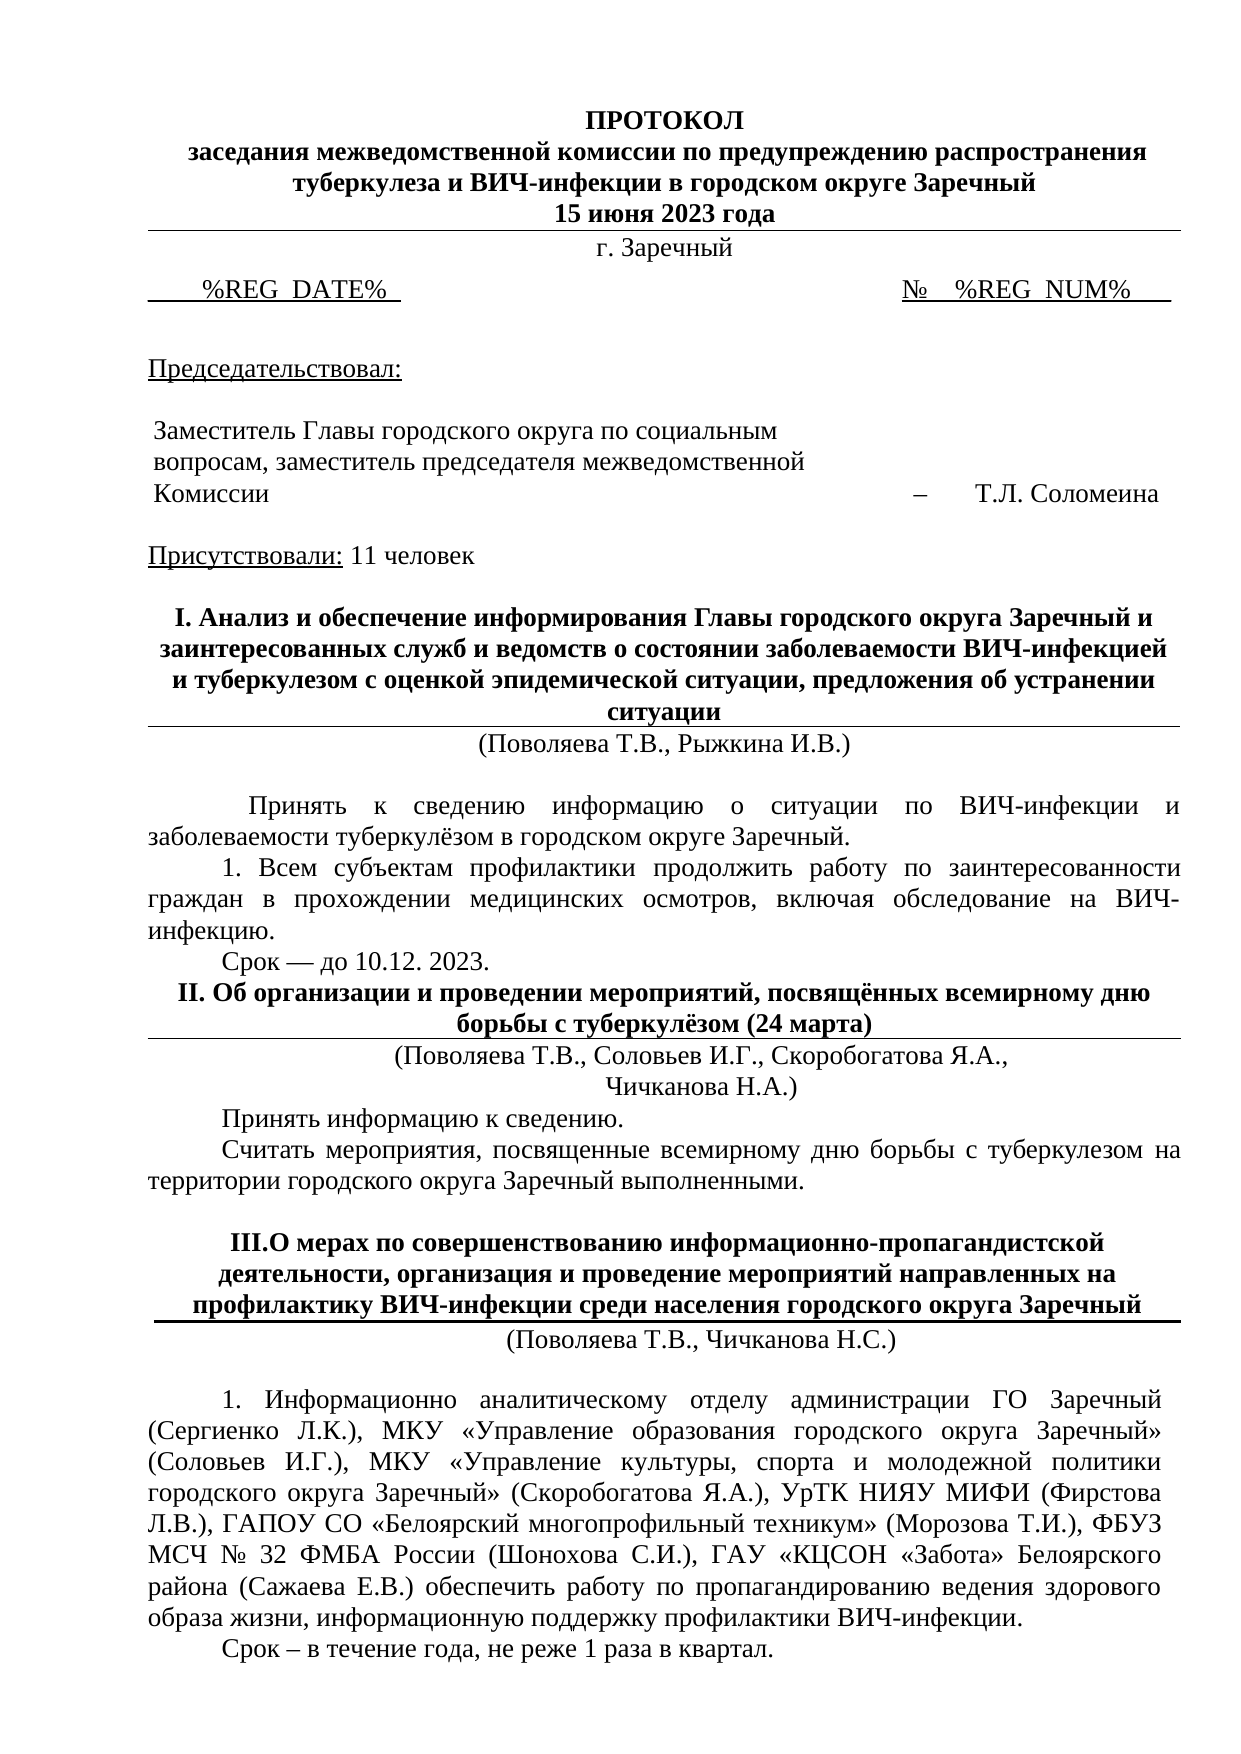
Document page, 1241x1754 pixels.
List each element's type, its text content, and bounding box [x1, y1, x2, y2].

text заседания межведомственной комиссии по предупреждению распространения туберкулеза и ВИЧ-инфекции в городском округе Заречный [148, 135, 1181, 197]
text г. Заречный [148, 231, 1181, 263]
text 1. Всем субъектам профилактики продолжить работу по заинтересованности граждан в прохождении медицинских осмотров, включая обследование на ВИЧ-инфекцию. [148, 851, 1181, 945]
text 1. Информационно аналитическому отделу администрации ГО Заречный (Сергиенко Л.К.), МКУ «Управление образования городского округа Заречный» (Соловьев И.Г.), МКУ «Управление культуры, спорта и молодежной политики городского округа Заречный» (Скоробогатова Я.А.), УрТК НИЯУ МИФИ (Фирстова Л.В.), ГАПОУ СО «Белоярский многопрофильный техникум» (Морозова Т.И.), ФБУЗ МСЧ № 32 ФМБА России (Шонохова С.И.), ГАУ «КЦСОН «Забота» Белоярского района (Сажаева Е.В.) обеспечить работу по пропагандированию ведения здорового образа жизни, информационную поддержку профилактики ВИЧ-инфекции. [148, 1383, 1163, 1632]
table_header II. Об организации и проведении мероприятий, посвящённых всемирному дню борьбы с туберкулёзом (24 марта) [148, 976, 1181, 1038]
text (Поволяева Т.В., Соловьев И.Г., Скоробогатова Я.А., [148, 1039, 1181, 1071]
text Срок — до 10.12. 2023. [148, 945, 1181, 976]
text Присутствовали: 11 человек [148, 539, 1181, 570]
text Принять информацию к сведению. [148, 1102, 1181, 1133]
text 15 июня 2023 года [148, 197, 1181, 230]
text Считать мероприятия, посвященные всемирному дню борьбы с туберкулезом на территории городского округа Заречный выполненными. [148, 1133, 1181, 1195]
text Чичканова Н.А.) [148, 1071, 1181, 1102]
text ____%REG_DATE%_ №__%REG_NUM%___ [148, 273, 1181, 304]
text Принять к сведению информацию о ситуации по ВИЧ-инфекции и заболеваемости туберкулёзом в городском округе Заречный. [148, 789, 1181, 851]
table_header Заместитель Главы городского округа по социальным вопросам, заместитель председателя межведомственной Комиссии [153, 414, 879, 508]
text Председательствовал: [148, 352, 1181, 383]
table_header – [879, 414, 961, 508]
text (Поволяева Т.В., Рыжкина И.В.) [148, 727, 1181, 758]
table_header III.О мерах по совершенствованию информационно-пропагандистской деятельности, организация и проведение мероприятий направленных на профилактику ВИЧ-инфекции среди населения городского округа Заречный [154, 1226, 1181, 1320]
table_header Т.Л. Соломеина [961, 414, 1170, 508]
text (Поволяева Т.В., Чичканова Н.С.) [148, 1323, 1181, 1354]
text ПРОТОКОЛ [148, 104, 1181, 135]
table_header I. Анализ и обеспечение информирования Главы городского округа Заречный и заинтересованных служб и ведомств о состоянии заболеваемости ВИЧ-инфекцией и туберкулезом с оценкой эпидемической ситуации, предложения об устранении ситуации [148, 601, 1180, 726]
text Срок – в течение года, не реже 1 раза в квартал. [148, 1632, 1181, 1663]
